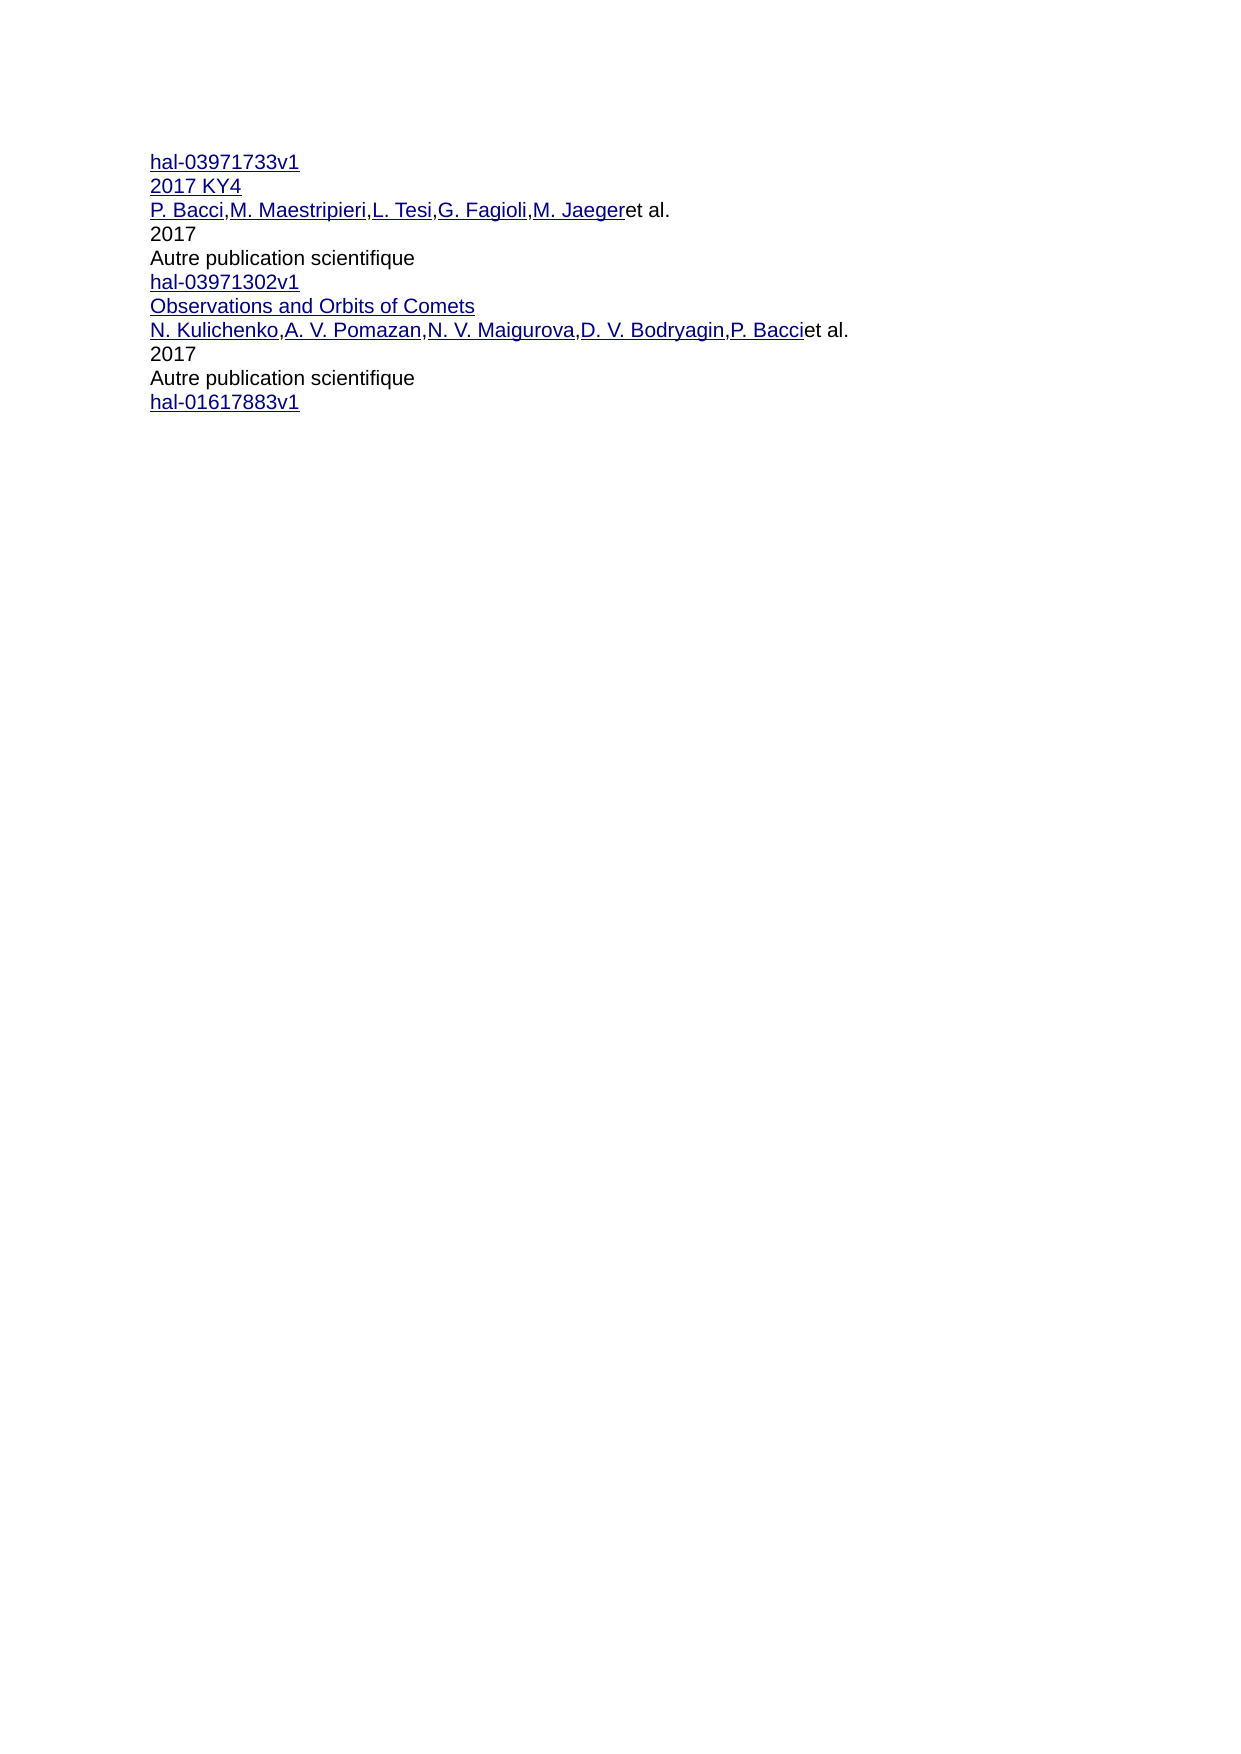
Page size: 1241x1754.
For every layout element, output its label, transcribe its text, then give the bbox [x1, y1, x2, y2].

table_cell hal-03971733v1 [150, 150, 1090, 174]
table_cell Observations and Orbits of Comets N. Kulichenko,A. V. Pomazan,N. V. Maigurova,D. V. Bodryagin,P. Bacciet al. 2017 Autre publication scientifique hal-01617883v1 [150, 294, 1090, 413]
table_cell 2017 KY4 P. Bacci,M. Maestripieri,L. Tesi,G. Fagioli,M. Jaegeret al. 2017 Autre publication scientifique hal-03971302v1 [150, 174, 1090, 294]
